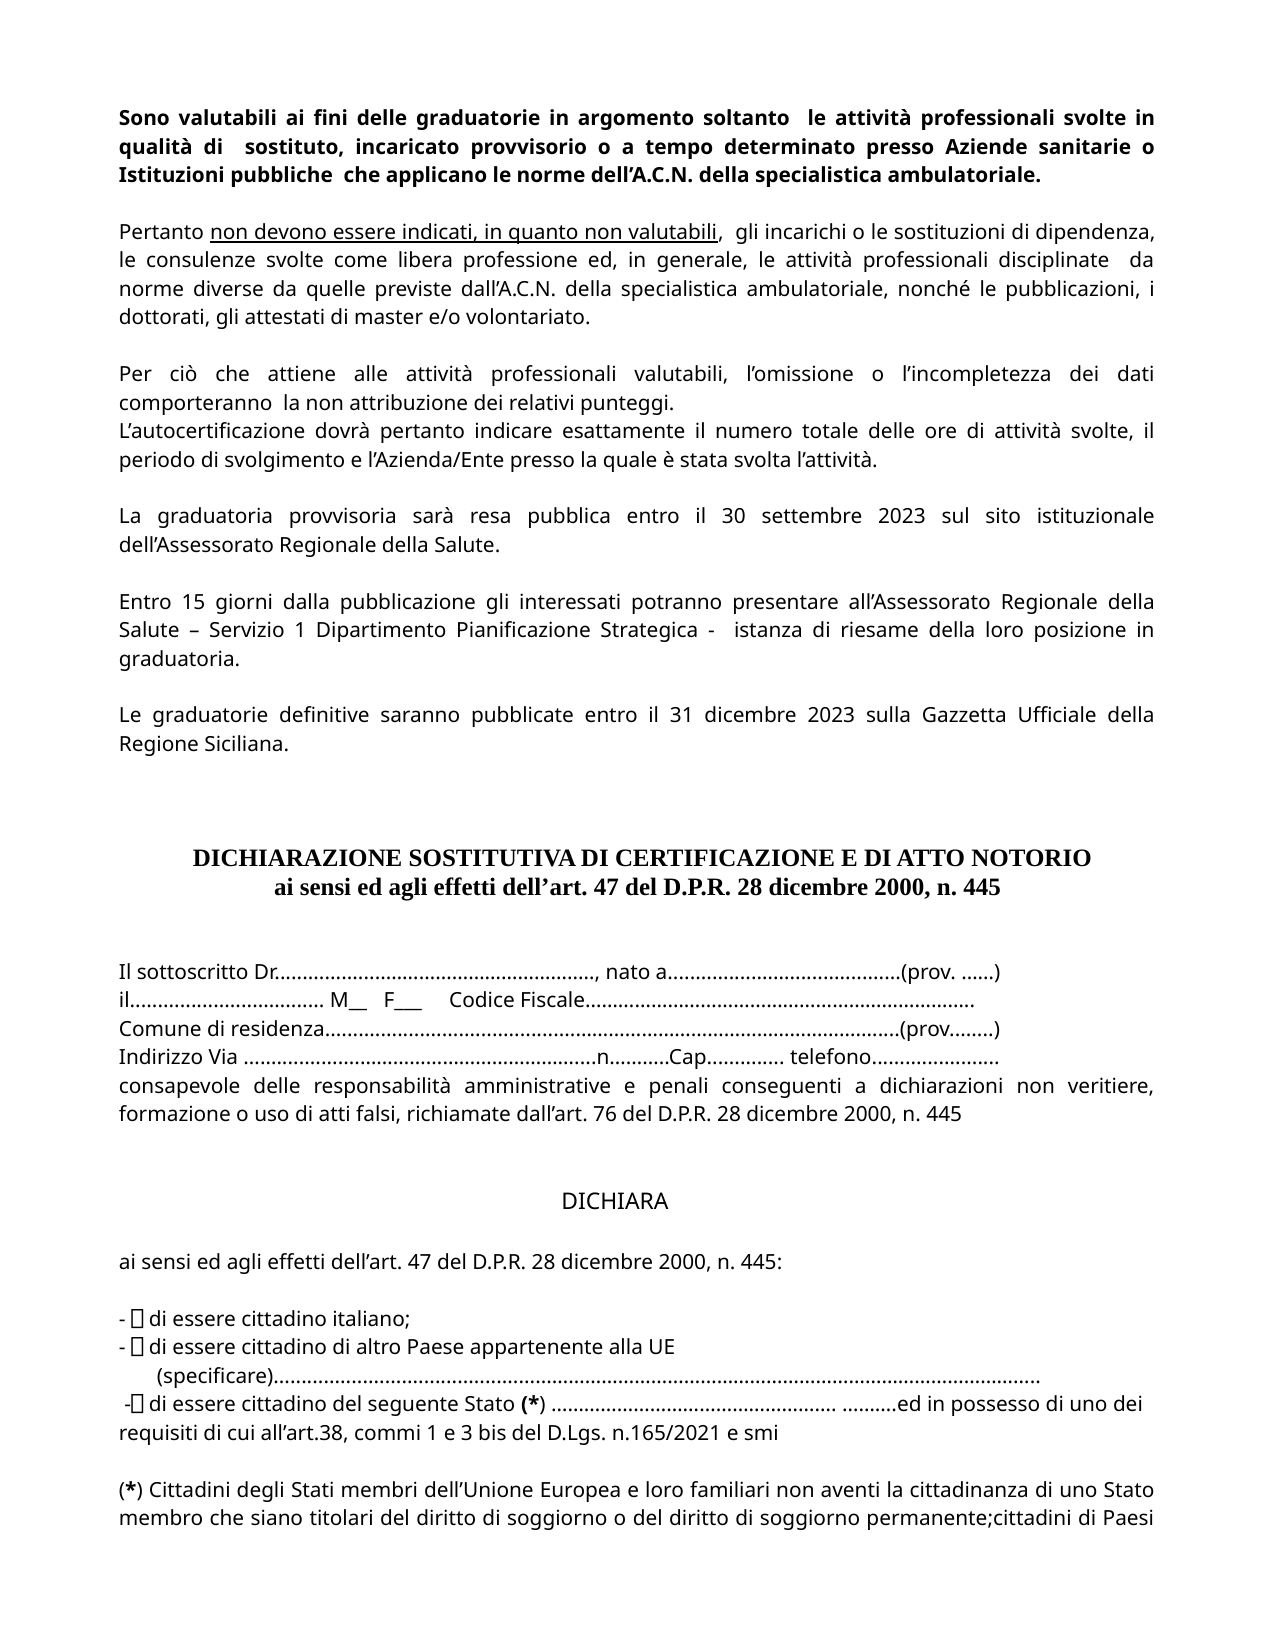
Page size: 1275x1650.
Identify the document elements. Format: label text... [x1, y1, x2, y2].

text Pertanto non devono essere indicati, in quanto non valutabili, gli incarichi o le sostituzioni di dipendenza, le consulenze svolte come libera professione ed, in generale, le attività professionali disciplinate da norme diverse da quelle previste dall’A.C.N. della specialistica ambulatoriale, nonché le pubblicazioni, i dottorati, gli attestati di master e/o volontariato. [119, 217, 1156, 331]
text ai sensi ed agli effetti dell’art. 47 del D.P.R. 28 dicembre 2000, n. 445: [119, 1247, 1156, 1276]
text Indirizzo Via ……...............…………………………………....n………..Cap.............. telefono....................... [119, 1042, 1156, 1071]
text Comune di residenza.............................................…………………………………………….…....(prov........) [119, 1014, 1156, 1042]
text Sono valutabili ai fini delle graduatorie in argomento soltanto le attività professionali svolte in qualità di sostituto, incaricato provvisorio o a tempo determinato presso Aziende sanitarie o Istituzioni pubbliche che applicano le norme dell’A.C.N. della specialistica ambulatoriale. [119, 103, 1156, 189]
text DICHIARAZIONE SOSTITUTIVA DI CERTIFICAZIONE E DI ATTO NOTORIO [119, 843, 1156, 872]
text La graduatoria provvisoria sarà resa pubblica entro il 30 settembre 2023 sul sito istituzionale dell’Assessorato Regionale della Salute. [119, 502, 1156, 558]
text (*) Cittadini degli Stati membri dell’Unione Europea e loro familiari non aventi la cittadinanza di uno Stato membro che siano titolari del diritto di soggiorno o del diritto di soggiorno permanente;cittadini di Paesi [119, 1475, 1156, 1532]
text Il sottoscritto Dr....................……………………………..…, nato a................……....................(prov. ……) il.........................…....... M__ F___ Codice Fiscale…………………………………………………………….. [119, 957, 1156, 1014]
text - ⎕ di essere cittadino italiano; [119, 1304, 1156, 1332]
text Per ciò che attiene alle attività professionali valutabili, l’omissione o l’incompletezza dei dati comporteranno la non attribuzione dei relativi punteggi. [119, 359, 1156, 416]
text Le graduatorie definitive saranno pubblicate entro il 31 dicembre 2023 sulla Gazzetta Ufficiale della Regione Siciliana. [119, 701, 1156, 757]
text - ⎕ di essere cittadino di altro Paese appartenente alla UE [119, 1332, 1156, 1361]
text consapevole delle responsabilità amministrative e penali conseguenti a dichiarazioni non veritiere, formazione o uso di atti falsi, richiamate dall’art. 76 del D.P.R. 28 dicembre 2000, n. 445 [119, 1071, 1156, 1128]
text (specificare)..................................................…………………………………………………………………………….. [119, 1361, 1156, 1389]
text L’autocertificazione dovrà pertanto indicare esattamente il numero totale delle ore di attività svolte, il periodo di svolgimento e l’Azienda/Ente presso la quale è stata svolta l’attività. [119, 416, 1156, 473]
text Entro 15 giorni dalla pubblicazione gli interessati potranno presentare all’Assessorato Regionale della Salute – Servizio 1 Dipartimento Pianificazione Strategica - istanza di riesame della loro posizione in graduatoria. [119, 587, 1156, 672]
text -⎕ di essere cittadino del seguente Stato (*) ……………………………………………. ……….ed in possesso di uno dei requisiti di cui all’art.38, commi 1 e 3 bis del D.Lgs. n.165/2021 e smi [119, 1389, 1156, 1446]
text ai sensi ed agli effetti dell’art. 47 del D.P.R. 28 dicembre 2000, n. 445 [119, 872, 1156, 900]
text DICHIARA [487, 1185, 1156, 1216]
